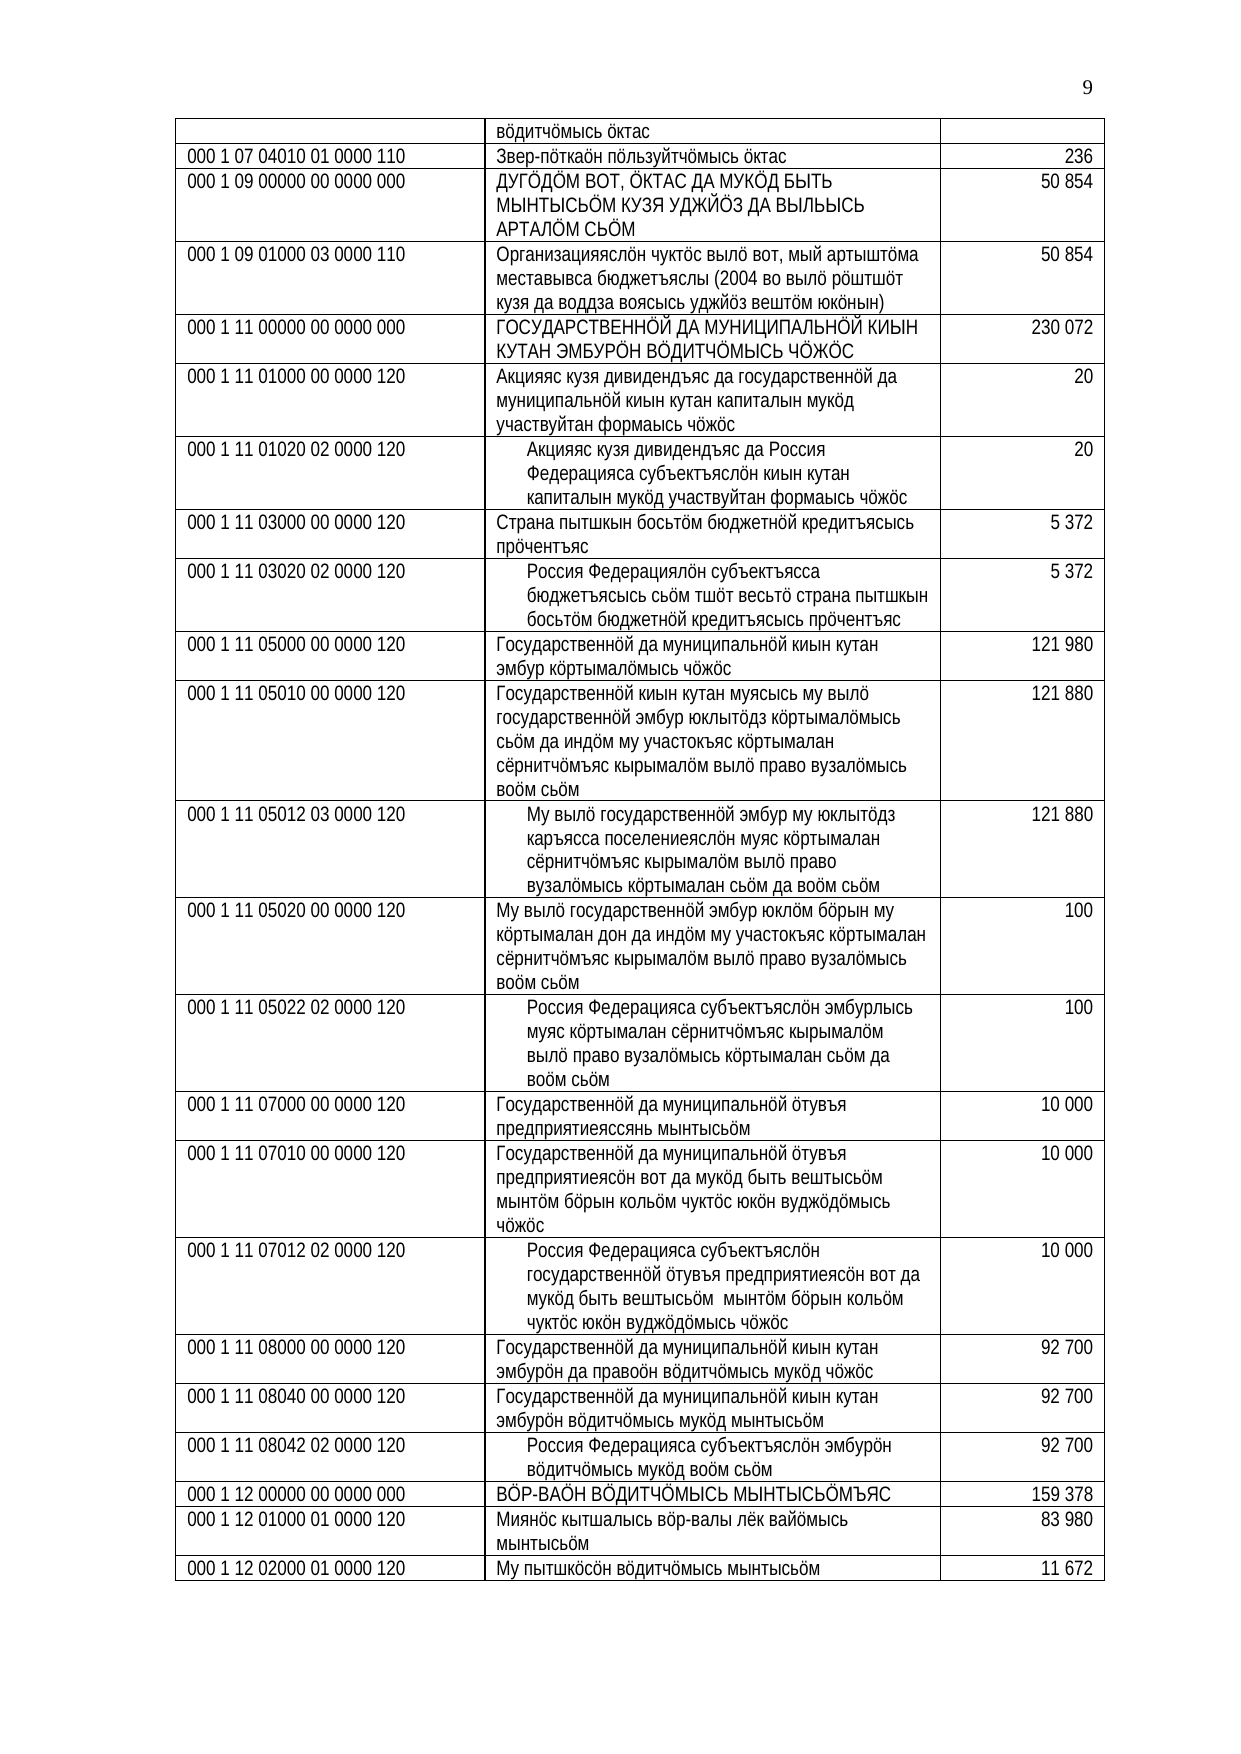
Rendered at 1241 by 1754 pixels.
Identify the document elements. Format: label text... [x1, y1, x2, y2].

table_cell 000 1 11 01020 02 0000 120 [176, 437, 484, 509]
table_cell Звер-пöткаöн пöльзуйтчöмысь öктас [486, 144, 940, 168]
table_cell 50 854 [941, 242, 1104, 314]
table_cell Государственнöй киын кутан муясысь му вылö государственнöй эмбур юклытöдз кöртымалöмысь сьöм да индöм му участокъяс кöртымалан сёрнитчöмъяс кырымалöм вылö право вузалöмысь воöм сьöм [486, 681, 940, 800]
table_cell 000 1 11 08040 00 0000 120 [176, 1384, 484, 1432]
table_cell ВÖР-ВАÖН ВÖДИТЧÖМЫСЬ МЫНТЫСЬÖМЪЯС [486, 1482, 940, 1506]
table_cell 000 1 12 01000 01 0000 120 [176, 1507, 484, 1554]
table_cell [1105, 897, 1148, 994]
table_cell 000 1 11 08000 00 0000 120 [176, 1335, 484, 1383]
table_cell 20 [941, 437, 1104, 509]
table_cell 121 980 [941, 632, 1104, 679]
table_cell Россия Федерацияса субъектъяслöн эмбурлысь муяс кöртымалан сёрнитчöмъяс кырымалöм вылö право вузалöмысь кöртымалан сьöм да воöм сьöм [486, 995, 940, 1091]
table_cell [1105, 1481, 1148, 1506]
table_cell 230 072 [941, 315, 1104, 363]
table_cell 000 1 11 03020 02 0000 120 [176, 559, 484, 631]
table_cell 000 1 11 05000 00 0000 120 [176, 632, 484, 679]
table_cell [176, 119, 484, 143]
table_cell [1105, 363, 1148, 436]
table_cell [1105, 168, 1148, 241]
table_cell [1105, 118, 1148, 143]
table_cell ГОСУДАРСТВЕННÖЙ ДА МУНИЦИПАЛЬНÖЙ КИЫН КУТАН ЭМБУРÖН ВÖДИТЧÖМЫСЬ ЧÖЖÖС [486, 315, 940, 363]
table_cell 000 1 11 05020 00 0000 120 [176, 898, 484, 994]
table_cell 92 700 [941, 1384, 1104, 1432]
table_cell 236 [941, 144, 1104, 168]
table_cell 50 854 [941, 169, 1104, 241]
table_cell 000 1 11 07000 00 0000 120 [176, 1092, 484, 1140]
table_cell [1105, 994, 1148, 1091]
table_cell 5 372 [941, 510, 1104, 558]
table_cell 000 1 09 01000 03 0000 110 [176, 242, 484, 314]
table_cell [1105, 1334, 1148, 1383]
table_cell 10 000 [941, 1141, 1104, 1237]
table_cell 000 1 11 07010 00 0000 120 [176, 1141, 484, 1237]
table_cell Страна пытшкын босьтöм бюджетнöй кредитъясысь прöчентъяс [486, 510, 940, 558]
table_cell Акцияяс кузя дивидендъяс да государственнöй да муниципальнöй киын кутан капиталын мукöд участвуйтан формаысь чöжöс [486, 364, 940, 436]
table_cell 10 000 [941, 1238, 1104, 1334]
table_cell 92 700 [941, 1433, 1104, 1481]
table_cell 000 1 12 02000 01 0000 120 [176, 1556, 484, 1579]
table_cell 5 372 [941, 559, 1104, 631]
table_cell 121 880 [941, 801, 1104, 897]
table_cell [1105, 800, 1148, 897]
table_cell 100 [941, 898, 1104, 994]
table_cell вöдитчöмысь öктас [486, 119, 940, 143]
table_cell [1105, 1140, 1148, 1237]
table_cell [1105, 1237, 1148, 1334]
table_cell Россия Федерациялöн субъектъясса бюджетъясысь сьöм тшöт весьтö страна пытшкын босьтöм бюджетнöй кредитъясысь прöчентъяс [486, 559, 940, 631]
table_cell [1105, 241, 1148, 314]
table_cell 000 1 12 00000 00 0000 000 [176, 1482, 484, 1506]
table_cell [1105, 314, 1148, 363]
table_cell 10 000 [941, 1092, 1104, 1140]
table_cell [1105, 1432, 1148, 1481]
table_cell Му вылö государственнöй эмбур юклöм бöрын му кöртымалан дон да индöм му участокъяс кöртымалан сёрнитчöмъяс кырымалöм вылö право вузалöмысь воöм сьöм [486, 898, 940, 994]
table_cell [1105, 436, 1148, 509]
table_cell [1105, 558, 1148, 631]
table_cell 000 1 11 05012 03 0000 120 [176, 801, 484, 897]
table_cell 000 1 11 05022 02 0000 120 [176, 995, 484, 1091]
table_cell 000 1 11 00000 00 0000 000 [176, 315, 484, 363]
table_cell 83 980 [941, 1507, 1104, 1554]
table_cell ДУГÖДÖМ ВОТ, ÖКТАС ДА МУКÖД БЫТЬ МЫНТЫСЬÖМ КУЗЯ УДЖЙÖЗ ДА ВЫЛЬЫСЬ АРТАЛÖМ СЬÖМ [486, 169, 940, 241]
table_cell [1105, 1555, 1148, 1579]
table_cell 000 1 11 07012 02 0000 120 [176, 1238, 484, 1334]
table_cell 000 1 11 01000 00 0000 120 [176, 364, 484, 436]
table_cell 000 1 11 05010 00 0000 120 [176, 681, 484, 800]
table_cell 121 880 [941, 681, 1104, 800]
table_cell Му вылö государственнöй эмбур му юклытöдз каръясса поселениеяслöн муяс кöртымалан сёрнитчöмъяс кырымалöм вылö право вузалöмысь кöртымалан сьöм да воöм сьöм [486, 801, 940, 897]
table_cell 20 [941, 364, 1104, 436]
table_cell Организацияяслöн чуктöс вылö вот, мый артыштöма меставывса бюджетъяслы (2004 во вылö рöштшöт кузя да воддза воясысь уджйöз вештöм юкöнын) [486, 242, 940, 314]
table_cell 000 1 11 08042 02 0000 120 [176, 1433, 484, 1481]
table_cell Государственнöй да муниципальнöй киын кутан эмбурöн вöдитчöмысь мукöд мынтысьöм [486, 1384, 940, 1432]
table_cell Му пытшкöсöн вöдитчöмысь мынтысьöм [486, 1556, 940, 1579]
table_cell Россия Федерацияса субъектъяслöн эмбурöн вöдитчöмысь мукöд воöм сьöм [486, 1433, 940, 1481]
table_cell 92 700 [941, 1335, 1104, 1383]
table_cell Государственнöй да муниципальнöй öтувъя предприятиеясöн вот да мукöд быть вештысьöм мынтöм бöрын кольöм чуктöс юкöн вуджöдöмысь чöжöс [486, 1141, 940, 1237]
table_cell [941, 119, 1104, 143]
table_cell [1105, 631, 1148, 679]
table_cell Государственнöй да муниципальнöй киын кутан эмбурöн да правоöн вöдитчöмысь мукöд чöжöс [486, 1335, 940, 1383]
table_cell Государственнöй да муниципальнöй öтувъя предприятиеяссянь мынтысьöм [486, 1092, 940, 1140]
table_cell 000 1 09 00000 00 0000 000 [176, 169, 484, 241]
table_cell [1105, 1506, 1148, 1554]
table_cell 100 [941, 995, 1104, 1091]
table_cell 11 672 [941, 1556, 1104, 1579]
table_cell [1105, 1091, 1148, 1140]
table_cell Россия Федерацияса субъектъяслöн государственнöй öтувъя предприятиеясöн вот да мукöд быть вештысьöм мынтöм бöрын кольöм чуктöс юкöн вуджöдöмысь чöжöс [486, 1238, 940, 1334]
table_cell 000 1 11 03000 00 0000 120 [176, 510, 484, 558]
table_cell [1105, 1383, 1148, 1432]
table_cell [1105, 680, 1148, 800]
table_cell Государственнöй да муниципальнöй киын кутан эмбур кöртымалöмысь чöжöс [486, 632, 940, 679]
table_cell [1105, 509, 1148, 558]
table_cell Акцияяс кузя дивидендъяс да Россия Федерацияса субъектъяслöн киын кутан капиталын мукöд участвуйтан формаысь чöжöс [486, 437, 940, 509]
table_cell [1105, 143, 1148, 168]
table_cell 000 1 07 04010 01 0000 110 [176, 144, 484, 168]
table_cell Миянöс кытшалысь вöр-валы лёк вайöмысь мынтысьöм [486, 1507, 940, 1554]
table_cell 159 378 [941, 1482, 1104, 1506]
